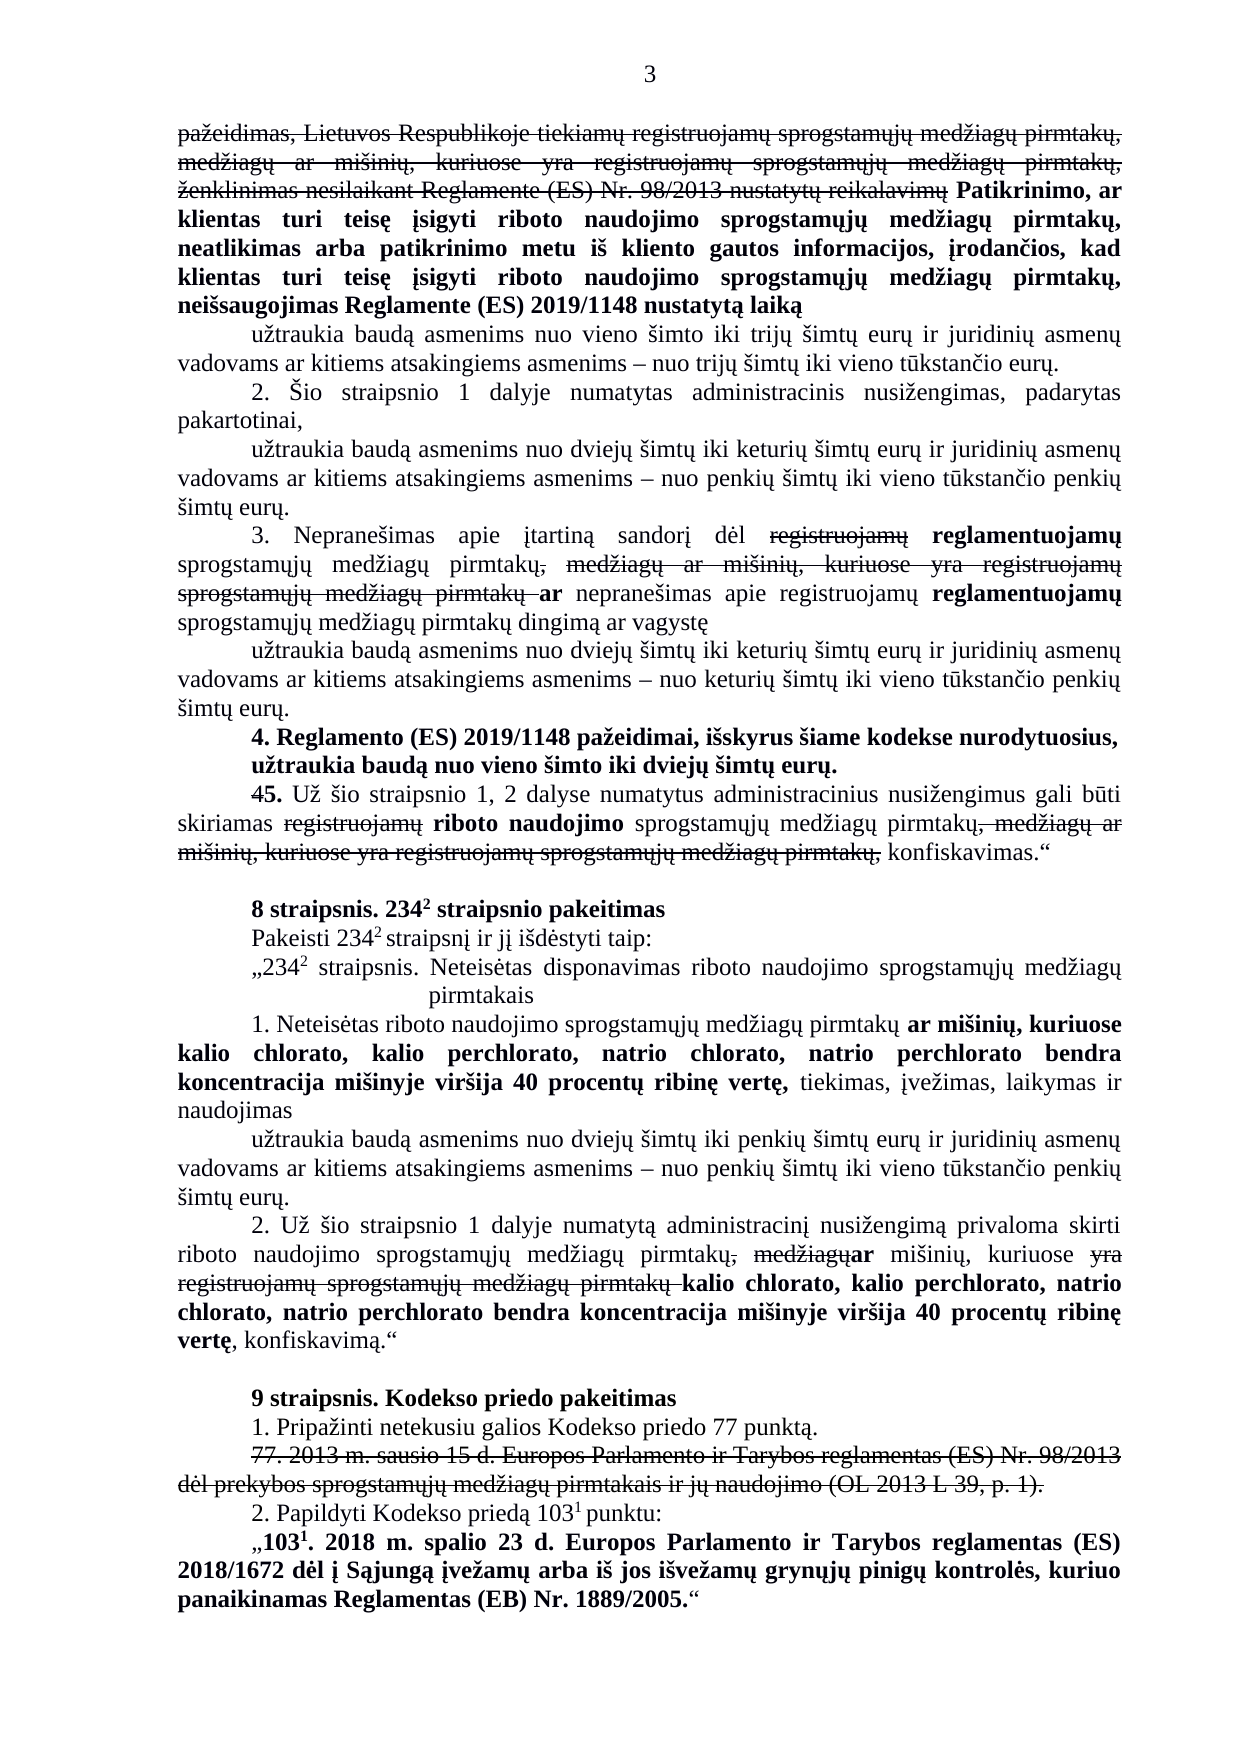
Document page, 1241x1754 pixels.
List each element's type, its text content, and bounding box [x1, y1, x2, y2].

text užtraukia baudą asmenims nuo dviejų šimtų iki keturių šimtų eurų ir juridinių asmenų vadovams ar kitiems atsakingiems asmenims – nuo keturių šimtų iki vieno tūkstančio penkių šimtų eurų. [177, 636, 1122, 722]
text Pakeisti 2342 straipsnį ir jį išdėstyti taip: [177, 923, 1122, 952]
text 45. Už šio straipsnio 1, 2 dalyse numatytus administracinius nusižengimus gali būti skiriamas registruojamų riboto naudojimo sprogstamųjų medžiagų pirmtakų, medžiagų ar mišinių, kuriuose yra registruojamų sprogstamųjų medžiagų pirmtakų, konfiskavimas.“ [177, 779, 1122, 866]
text 8 straipsnis. 2342 straipsnio pakeitimas [177, 894, 1122, 923]
text užtraukia baudą asmenims nuo vieno šimto iki trijų šimtų eurų ir juridinių asmenų vadovams ar kitiems atsakingiems asmenims – nuo trijų šimtų iki vieno tūkstančio eurų. [177, 319, 1122, 377]
text 1. Sandorių dėl registruojamų sprogstamųjų medžiagų pirmtakų, medžiagų ar mišinių, kuriuose yra registruojamų sprogstamųjų medžiagų pirmtakų, registravimo reikalavimų pažeidimas, Lietuvos Respublikoje tiekiamų registruojamų sprogstamųjų medžiagų pirmtakų, medžiagų ar mišinių, kuriuose yra registruojamų sprogstamųjų medžiagų pirmtakų, ženklinimas nesilaikant Reglamente (ES) Nr. 98/2013 nustatytų reikalavimų Patikrinimo, ar klientas turi teisę įsigyti riboto naudojimo sprogstamųjų medžiagų pirmtakų, neatlikimas arba patikrinimo metu iš kliento gautos informacijos, įrodančios, kad klientas turi teisę įsigyti riboto naudojimo sprogstamųjų medžiagų pirmtakų, neišsaugojimas Reglamente (ES) 2019/1148 nustatytą laiką [177, 163, 1122, 319]
text užtraukia baudą asmenims nuo dviejų šimtų iki penkių šimtų eurų ir juridinių asmenų vadovams ar kitiems atsakingiems asmenims – nuo penkių šimtų iki vieno tūkstančio penkių šimtų eurų. [177, 1124, 1122, 1211]
text 1. Pripažinti netekusiu galios Kodekso priedo 77 punktą. [177, 1412, 1122, 1441]
text 4. Reglamento (ES) 2019/1148 pažeidimai, išskyrus šiame kodekse nurodytuosius, [177, 722, 1122, 751]
text 77. 2013 m. sausio 15 d. Europos Parlamento ir Tarybos reglamentas (ES) Nr. 98/2013 dėl prekybos sprogstamųjų medžiagų pirmtakais ir jų naudojimo (OL 2013 L 39, p. 1). [177, 1441, 1122, 1498]
text 1. Sandorių dėl registruojamų sprogstamųjų medžiagų pirmtakų, medžiagų ar mišinių, kuriuose yra registruojamų sprogstamųjų medžiagų pirmtakų, registravimo reikalavimų pažeidimas, Lietuvos Respublikoje tiekiamų registruojamų sprogstamųjų medžiagų pirmtakų, medžiagų ar mišinių, kuriuose yra registruojamų sprogstamųjų medžiagų pirmtakų, ženklinimas nesilaikant Reglamente (ES) Nr. 98/2013 nustatytų reikalavimų Patikrinimo, ar klientas turi teisę įsigyti riboto naudojimo sprogstamųjų medžiagų pirmtakų, neatlikimas arba patikrinimo metu iš kliento gautos informacijos, įrodančios, kad klientas turi teisę įsigyti riboto naudojimo sprogstamųjų medžiagų pirmtakų, neišsaugojimas Reglamente (ES) 2019/1148 nustatytą laiką [177, 118, 1122, 134]
text 2. Papildyti Kodekso priedą 1031 punktu: [177, 1498, 1122, 1527]
text 2. Šio straipsnio 1 dalyje numatytas administracinis nusižengimas, padarytas pakartotinai, [177, 377, 1122, 434]
text 9 straipsnis. Kodekso priedo pakeitimas [177, 1383, 1122, 1412]
text užtraukia baudą nuo vieno šimto iki dviejų šimtų eurų. [177, 751, 1122, 779]
text „1031. 2018 m. spalio 23 d. Europos Parlamento ir Tarybos reglamentas (ES) 2018/1672 dėl į Sąjungą įvežamų arba iš jos išvežamų grynųjų pinigų kontrolės, kuriuo panaikinamas Reglamentas (EB) Nr. 1889/2005.“ [177, 1527, 1122, 1613]
text 3. Nepranešimas apie įtartiną sandorį dėl registruojamų reglamentuojamų sprogstamųjų medžiagų pirmtakų, medžiagų ar mišinių, kuriuose yra registruojamų sprogstamųjų medžiagų pirmtakų ar nepranešimas apie registruojamų reglamentuojamų sprogstamųjų medžiagų pirmtakų dingimą ar vagystę [177, 521, 1122, 636]
text 1. Neteisėtas riboto naudojimo sprogstamųjų medžiagų pirmtakų ar mišinių, kuriuose kalio chlorato, kalio perchlorato, natrio chlorato, natrio perchlorato bendra koncentracija mišinyje viršija 40 procentų ribinę vertę, tiekimas, įvežimas, laikymas ir naudojimas [177, 1009, 1122, 1124]
text užtraukia baudą asmenims nuo dviejų šimtų iki keturių šimtų eurų ir juridinių asmenų vadovams ar kitiems atsakingiems asmenims – nuo penkių šimtų iki vieno tūkstančio penkių šimtų eurų. [177, 434, 1122, 521]
text 1. Sandorių dėl registruojamų sprogstamųjų medžiagų pirmtakų, medžiagų ar mišinių, kuriuose yra registruojamų sprogstamųjų medžiagų pirmtakų, registravimo reikalavimų pažeidimas, Lietuvos Respublikoje tiekiamų registruojamų sprogstamųjų medžiagų pirmtakų, medžiagų ar mišinių, kuriuose yra registruojamų sprogstamųjų medžiagų pirmtakų, ženklinimas nesilaikant Reglamente (ES) Nr. 98/2013 nustatytų reikalavimų Patikrinimo, ar klientas turi teisę įsigyti riboto naudojimo sprogstamųjų medžiagų pirmtakų, neatlikimas arba patikrinimo metu iš kliento gautos informacijos, įrodančios, kad klientas turi teisę įsigyti riboto naudojimo sprogstamųjų medžiagų pirmtakų, neišsaugojimas Reglamente (ES) 2019/1148 nustatytą laiką [177, 135, 1122, 162]
text „2342 straipsnis. Neteisėtas disponavimas riboto naudojimo sprogstamųjų medžiagų pirmtakais [251, 952, 1122, 1009]
text 2. Už šio straipsnio 1 dalyje numatytą administracinį nusižengimą privaloma skirti riboto naudojimo sprogstamųjų medžiagų pirmtakų, medžiagųar mišinių, kuriuose yra registruojamų sprogstamųjų medžiagų pirmtakų kalio chlorato, kalio perchlorato, natrio chlorato, natrio perchlorato bendra koncentracija mišinyje viršija 40 procentų ribinę vertę, konfiskavimą.“ [177, 1211, 1122, 1354]
